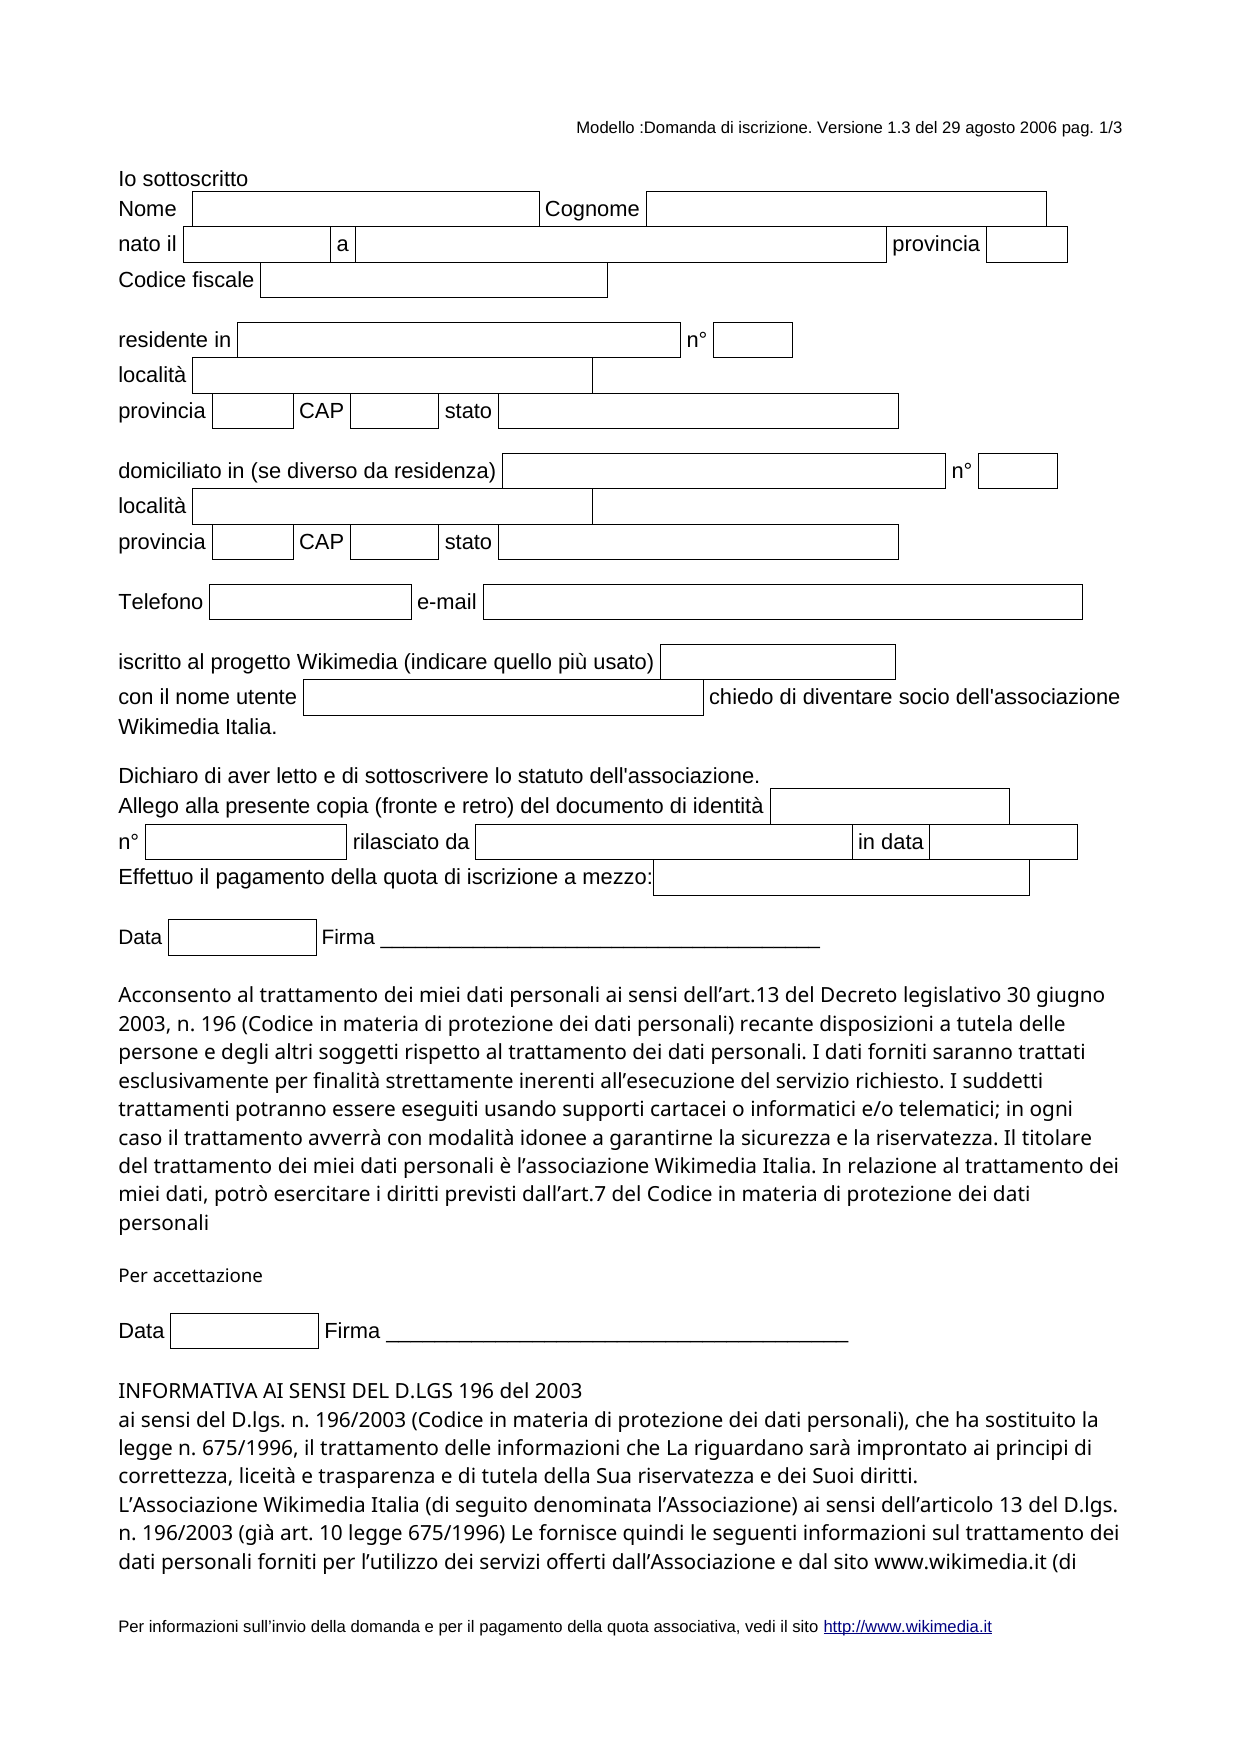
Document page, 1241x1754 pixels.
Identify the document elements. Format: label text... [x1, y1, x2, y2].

text [608, 262, 1122, 297]
text Acconsento al trattamento dei miei dati personali ai sensi dell’art.13 del Decreto legislativo 30 giugno 2003, n. 196 (Codice in materia di protezione dei dati personali) recante disposizioni a tutela delle persone e degli altri soggetti rispetto al trattamento dei dati personali. I dati forniti saranno trattati esclusivamente per finalità strettamente inerenti all’esecuzione del servizio richiesto. I suddetti trattamenti potranno essere eseguiti usando supporti cartacei o informatici e/o telematici; in ogni caso il trattamento avverrà con modalità idonee a garantirne la sicurezza e la riservatezza. Il titolare del trattamento dei miei dati personali è l’associazione Wikimedia Italia. In relazione al trattamento dei miei dati, potrò esercitare i diritti previsti dall’art.7 del Codice in materia di protezione dei dati personali [118, 980, 1122, 1236]
text Telefono [118, 584, 209, 619]
text n° [118, 824, 145, 859]
text e-mail [412, 584, 483, 619]
text Allego alla presente copia (fronte e retro) del documento di identità [118, 788, 770, 824]
text località [118, 357, 192, 393]
text ai sensi del D.lgs. n. 196/2003 (Codice in materia di protezione dei dati personali), che ha sostituito la legge n. 675/1996, il trattamento delle informazioni che La riguardano sarà improntato ai principi di correttezza, liceità e trasparenza e di tutela della Sua riservatezza e dei Suoi diritti. [118, 1405, 1122, 1490]
text n° [681, 322, 713, 357]
text residente in [118, 322, 237, 357]
text stato [439, 394, 498, 428]
text [1083, 584, 1122, 619]
text provincia [118, 524, 212, 559]
text provincia [887, 227, 986, 262]
text [899, 393, 1122, 428]
text in data [853, 825, 929, 859]
text [1068, 226, 1122, 262]
text nato il [118, 226, 183, 262]
text Firma ______________________________________ [319, 1313, 1122, 1348]
text CAP [294, 525, 350, 559]
text Firma ______________________________________ [317, 919, 1122, 955]
text [899, 524, 1122, 559]
text Io sottoscritto [118, 166, 1122, 191]
text stato [439, 525, 498, 559]
text [1010, 788, 1122, 824]
text INFORMATIVA AI SENSI DEL D.LGS 196 del 2003 [118, 1376, 1122, 1405]
text Codice fiscale [118, 262, 260, 297]
text CAP [294, 394, 350, 428]
text [1047, 191, 1122, 226]
text provincia [118, 393, 212, 428]
text Dichiaro di aver letto e di sottoscrivere lo statuto dell'associazione. [118, 764, 1122, 788]
text rilasciato da [347, 824, 475, 859]
text iscritto al progetto Wikimedia (indicare quello più usato) [118, 644, 660, 679]
text domiciliato in (se diverso da residenza) [118, 453, 502, 488]
text a [331, 227, 355, 262]
text Effettuo il pagamento della quota di iscrizione a mezzo: [118, 859, 653, 895]
text [593, 357, 1122, 393]
text [593, 488, 1122, 524]
text L’Associazione Wikimedia Italia (di seguito denominata l’Associazione) ai sensi dell’articolo 13 del D.lgs. n. 196/2003 (già art. 10 legge 675/1996) Le fornisce quindi le seguenti informazioni sul trattamento dei dati personali forniti per l’utilizzo dei servizi offerti dall’Associazione e dal sito www.wikimedia.it (di [118, 1490, 1122, 1575]
text Data [118, 919, 168, 955]
text Nome [118, 191, 192, 226]
text [896, 644, 1122, 679]
text con il nome utente chiedo di diventare socio dell'associazione Wikimedia Italia. [118, 679, 1122, 739]
text Cognome [540, 191, 646, 226]
text Per accettazione [118, 1262, 1122, 1287]
text Data [118, 1313, 170, 1348]
text [793, 322, 1122, 357]
text n° [946, 453, 978, 488]
text [1078, 824, 1122, 859]
text [1058, 453, 1122, 488]
text [1030, 859, 1122, 895]
text località [118, 488, 192, 524]
